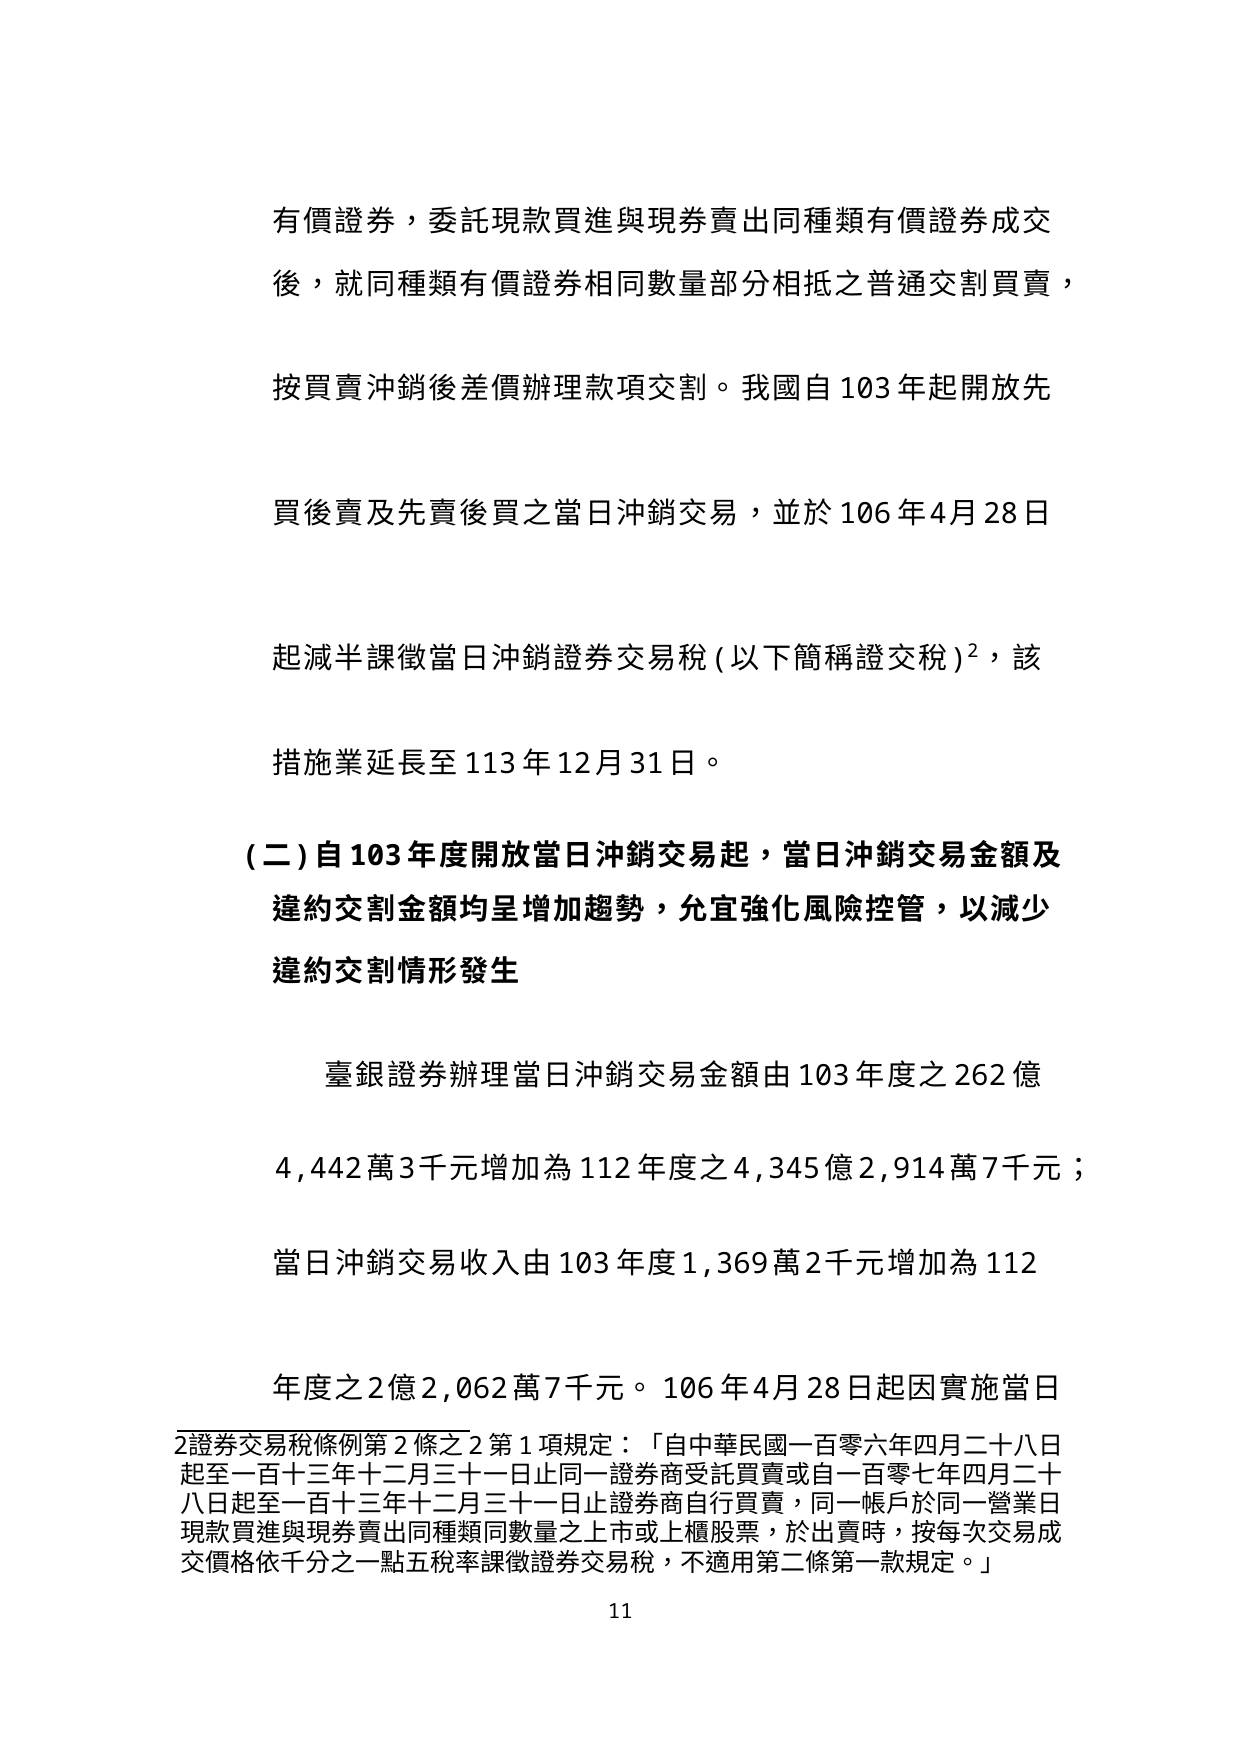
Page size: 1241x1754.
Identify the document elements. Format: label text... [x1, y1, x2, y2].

text 當日沖銷交易係指投資人與證券經紀商約定就其同一受託買賣帳戶於同一營業日，對主管機關指定之上市(櫃)有價證券，委託現款買進與現券賣出同種類有價證券成交後，就同種類有價證券相同數量部分相抵之普通交割買賣，按買賣沖銷後差價辦理款項交割。我國自103年起開放先買後賣及先賣後買之當日沖銷交易，並於106年4月28日起減半課徵當日沖銷證券交易稅(以下簡稱證交稅)，該措施業延長至113年12月31日。 [265, 177, 1063, 802]
text (二)自103年度開放當日沖銷交易起，當日沖銷交易金額及違約交割金額均呈增加趨勢，允宜強化風險控管，以減少違約交割情形發生 [236, 802, 1063, 990]
text 證券交易稅條例第2條之2第1項規定：「自中華民國一百零六年四月二十八日起至一百十三年十二月三十一日止同一證券商受託買賣或自一百零七年四月二十八日起至一百十三年十二月三十一日止證券商自行買賣，同一帳戶於同一營業日現款買進與現券賣出同種類同數量之上市或上櫃股票，於出賣時，按每次交易成交價格依千分之一點五稅率課徵證券交易稅，不適用第二條第一款規定。」 [173, 1431, 1063, 1577]
text 臺銀證券辦理當日沖銷交易金額由103年度之262億4,442萬3千元增加為112年度之4,345億2,914萬7千元；當日沖銷交易收入由103年度1,369萬2千元增加為112年度之2億2,062萬7千元。106年4月28日起因實施當日沖銷證交稅稅率減半課徵，當日沖銷交易量大幅增加，致該公司繳交當日沖銷交易之證交稅金額由103年度3,932萬5千元，概增至112年度之3億4,300萬7千元(詳表1)。惟申報違約交割金額亦自103年度之1,983萬7千元，概增至112年度之3,092萬2千元，增幅55.9%。 [265, 990, 1063, 1427]
